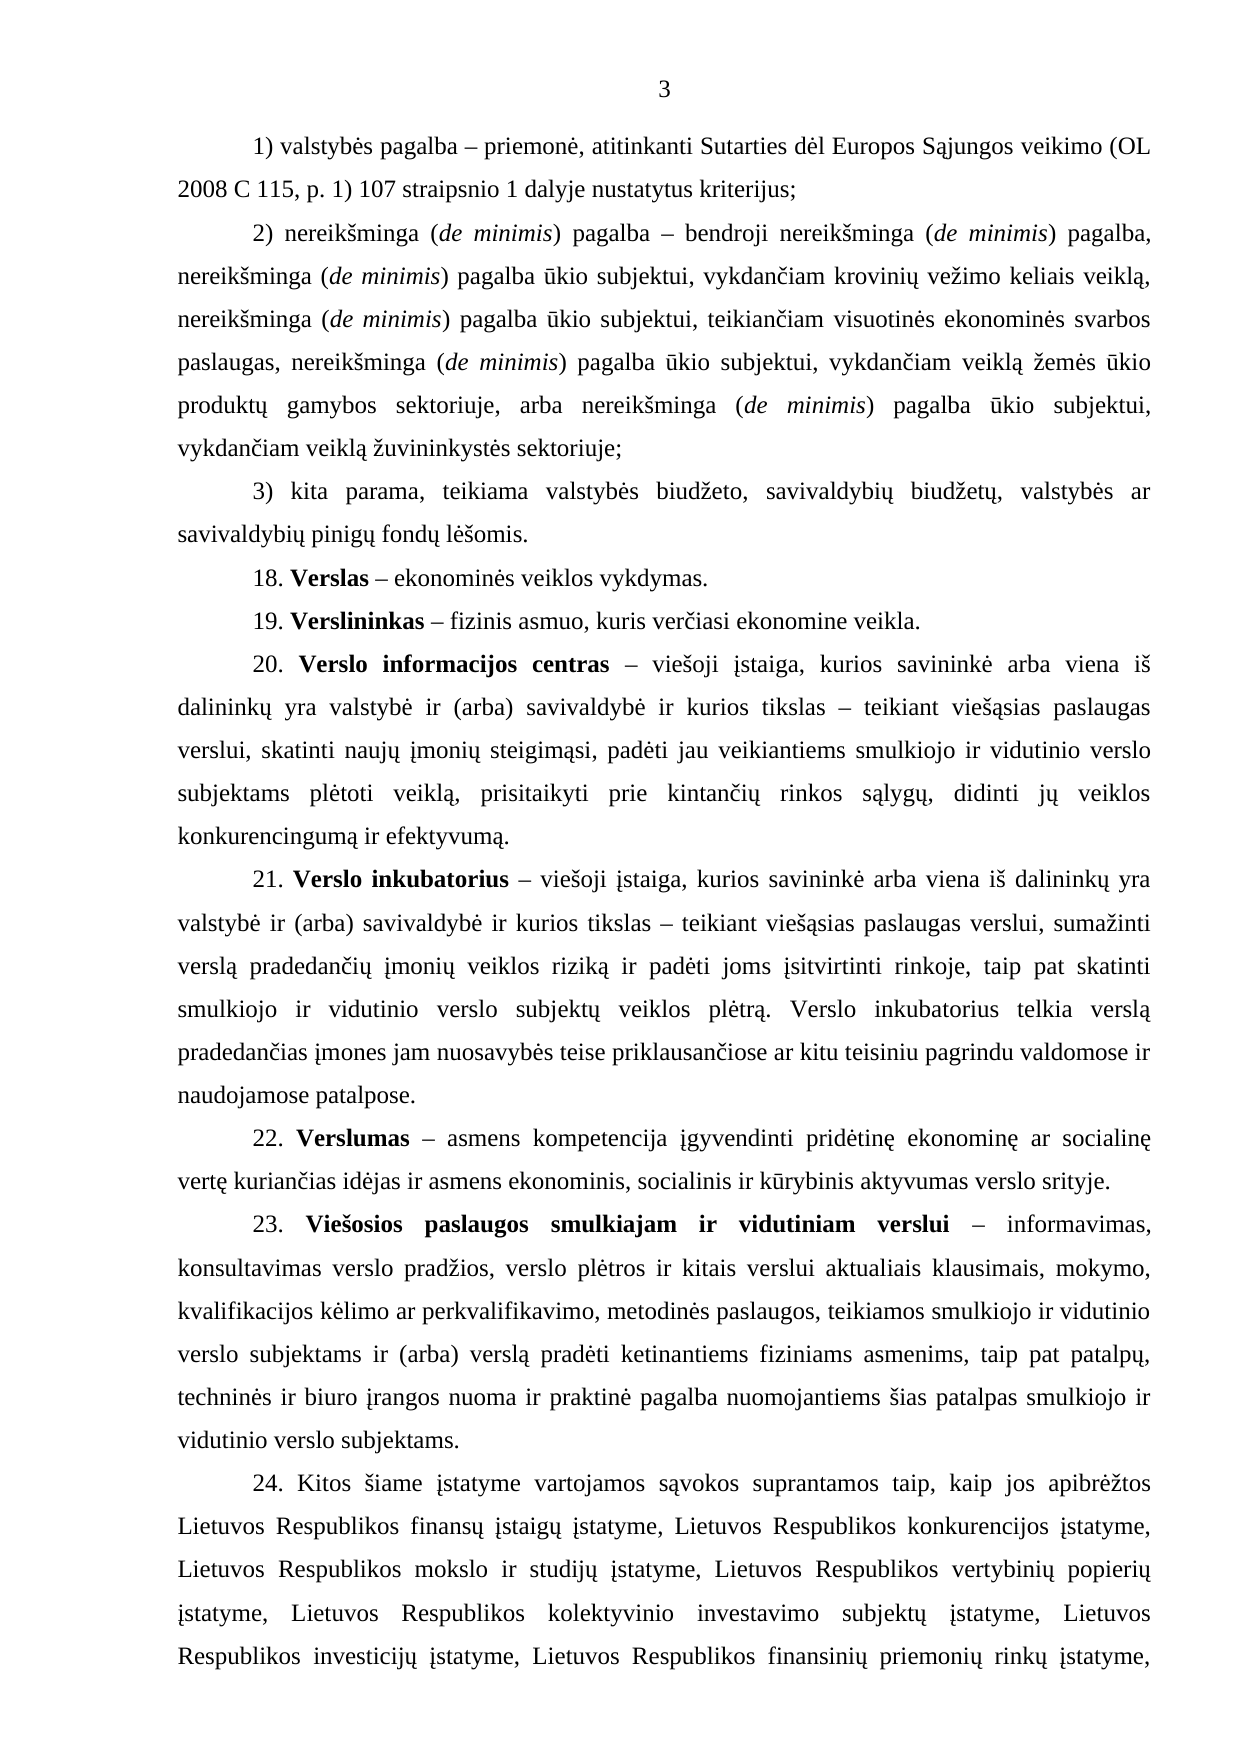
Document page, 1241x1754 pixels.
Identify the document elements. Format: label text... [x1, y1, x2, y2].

text 22. Verslumas – asmens kompetencija įgyvendinti pridėtinę ekonominę ar socialinę vertę kuriančias idėjas ir asmens ekonominis, socialinis ir kūrybinis aktyvumas verslo srityje. [177, 1123, 1152, 1195]
text 18. Verslas – ekonominės veiklos vykdymas. [177, 563, 1152, 591]
text 19. Verslininkas – fizinis asmuo, kuris verčiasi ekonomine veikla. [177, 606, 1152, 634]
text 24. Kitos šiame įstatyme vartojamos sąvokos suprantamos taip, kaip jos apibrėžtos Lietuvos Respublikos finansų įstaigų įstatyme, Lietuvos Respublikos konkurencijos įstatyme, Lietuvos Respublikos mokslo ir studijų įstatyme, Lietuvos Respublikos vertybinių popierių įstatyme, Lietuvos Respublikos kolektyvinio investavimo subjektų įstatyme, Lietuvos Respublikos investicijų įstatyme, Lietuvos Respublikos finansinių priemonių rinkų įstatyme, [177, 1468, 1152, 1669]
text 20. Verslo informacijos centras – viešoji įstaiga, kurios savininkė arba viena iš dalininkų yra valstybė ir (arba) savivaldybė ir kurios tikslas – teikiant viešąsias paslaugas verslui, skatinti naujų įmonių steigimąsi, padėti jau veikiantiems smulkiojo ir vidutinio verslo subjektams plėtoti veiklą, prisitaikyti prie kintančių rinkos sąlygų, didinti jų veiklos konkurencingumą ir efektyvumą. [177, 649, 1152, 850]
text 23. Viešosios paslaugos smulkiajam ir vidutiniam verslui – informavimas, konsultavimas verslo pradžios, verslo plėtros ir kitais verslui aktualiais klausimais, mokymo, kvalifikacijos kėlimo ar perkvalifikavimo, metodinės paslaugos, teikiamos smulkiojo ir vidutinio verslo subjektams ir (arba) verslą pradėti ketinantiems fiziniams asmenims, taip pat patalpų, techninės ir biuro įrangos nuoma ir praktinė pagalba nuomojantiems šias patalpas smulkiojo ir vidutinio verslo subjektams. [177, 1209, 1152, 1454]
text 2) nereikšminga (de minimis) pagalba – bendroji nereikšminga (de minimis) pagalba, nereikšminga (de minimis) pagalba ūkio subjektui, vykdančiam krovinių vežimo keliais veiklą, nereikšminga (de minimis) pagalba ūkio subjektui, teikiančiam visuotinės ekonominės svarbos paslaugas, nereikšminga (de minimis) pagalba ūkio subjektui, vykdančiam veiklą žemės ūkio produktų gamybos sektoriuje, arba nereikšminga (de minimis) pagalba ūkio subjektui, vykdančiam veiklą žuvininkystės sektoriuje; [177, 218, 1152, 462]
text 21. Verslo inkubatorius – viešoji įstaiga, kurios savininkė arba viena iš dalininkų yra valstybė ir (arba) savivaldybė ir kurios tikslas – teikiant viešąsias paslaugas verslui, sumažinti verslą pradedančių įmonių veiklos riziką ir padėti joms įsitvirtinti rinkoje, taip pat skatinti smulkiojo ir vidutinio verslo subjektų veiklos plėtrą. Verslo inkubatorius telkia verslą pradedančias įmones jam nuosavybės teise priklausančiose ar kitu teisiniu pagrindu valdomose ir naudojamose patalpose. [177, 864, 1152, 1109]
text 1) valstybės pagalba – priemonė, atitinkanti Sutarties dėl Europos Sąjungos veikimo (OL 2008 C 115, p. 1) 107 straipsnio 1 dalyje nustatytus kriterijus; [177, 131, 1152, 203]
text 3) kita parama, teikiama valstybės biudžeto, savivaldybių biudžetų, valstybės ar savivaldybių pinigų fondų lėšomis. [177, 476, 1152, 548]
